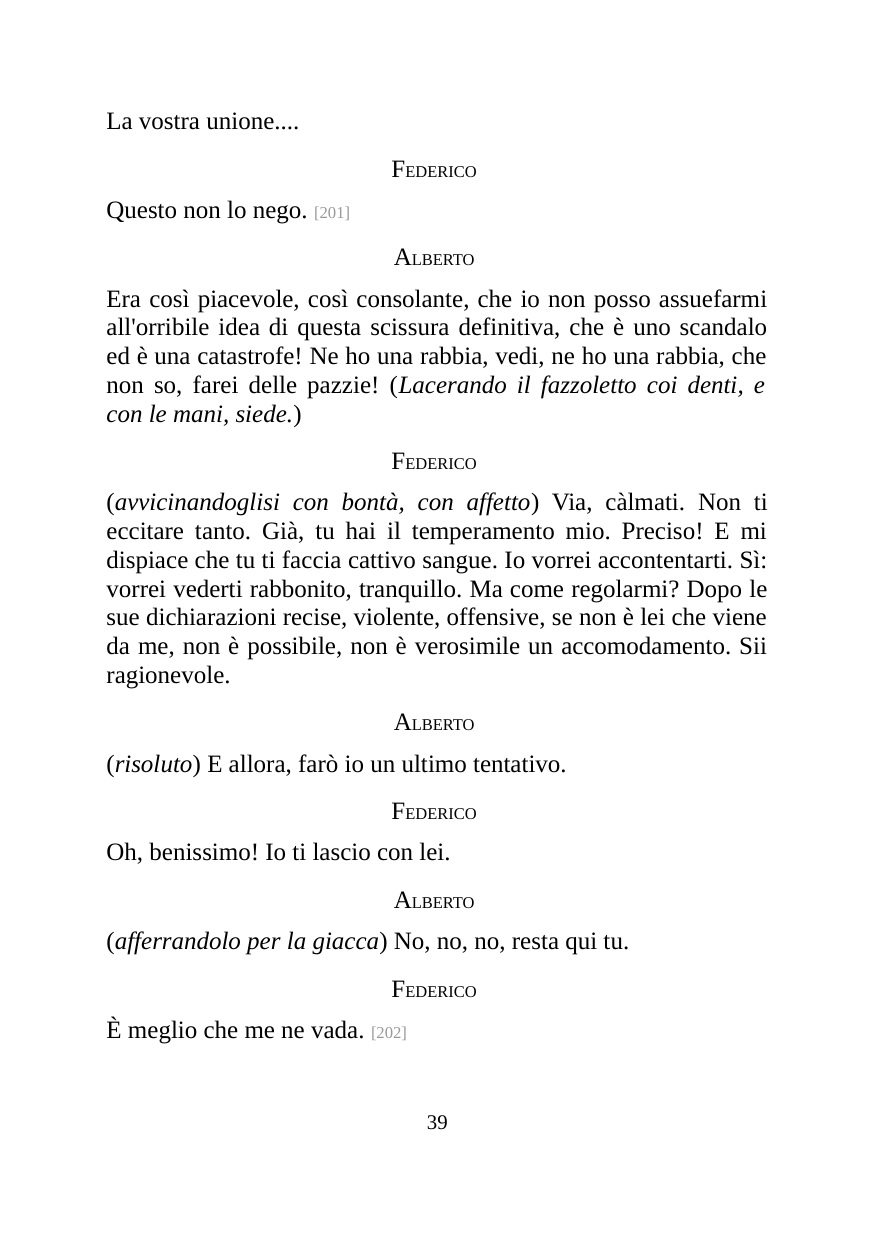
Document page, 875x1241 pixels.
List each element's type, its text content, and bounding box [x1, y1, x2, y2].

text Federico [106, 154, 768, 182]
text Questo non lo nego. [201] [106, 195, 768, 224]
text Alberto [106, 242, 768, 271]
text Federico [106, 974, 768, 1002]
text È meglio che me ne vada. [202] [106, 1015, 768, 1044]
text (risoluto) E allora, farò io un ultimo tentativo. [106, 749, 768, 777]
text Alberto [106, 885, 768, 914]
text Oh, benissimo! Io ti lascio con lei. [106, 837, 768, 866]
text (afferrandolo per la giacca) No, no, no, resta qui tu. [106, 926, 768, 955]
text La vostra unione.... [106, 106, 768, 135]
text Federico [106, 796, 768, 825]
text Alberto [106, 707, 768, 736]
text Federico [106, 446, 768, 475]
text (avvicinandoglisi con bontà, con affetto) Via, càlmati. Non ti eccitare tanto. Già, tu hai il temperamento mio. Preciso! E mi dispiace che tu ti faccia cattivo sangue. Io vorrei accontentarti. Sì: vorrei vederti rabbonito, tranquillo. Ma come regolarmi? Dopo le sue dichiarazioni recise, violente, offensive, se non è lei che viene da me, non è possibile, non è verosimile un accomodamento. Sii ragionevole. [106, 487, 768, 689]
text Era così piacevole, così consolante, che io non posso assuefarmi all'orribile idea di questa scissura definitiva, che è uno scandalo ed è una catastrofe! Ne ho una rabbia, vedi, ne ho una rabbia, che non so, farei delle pazzie! (Lacerando il fazzoletto coi denti, e con le mani, siede.) [106, 284, 768, 427]
